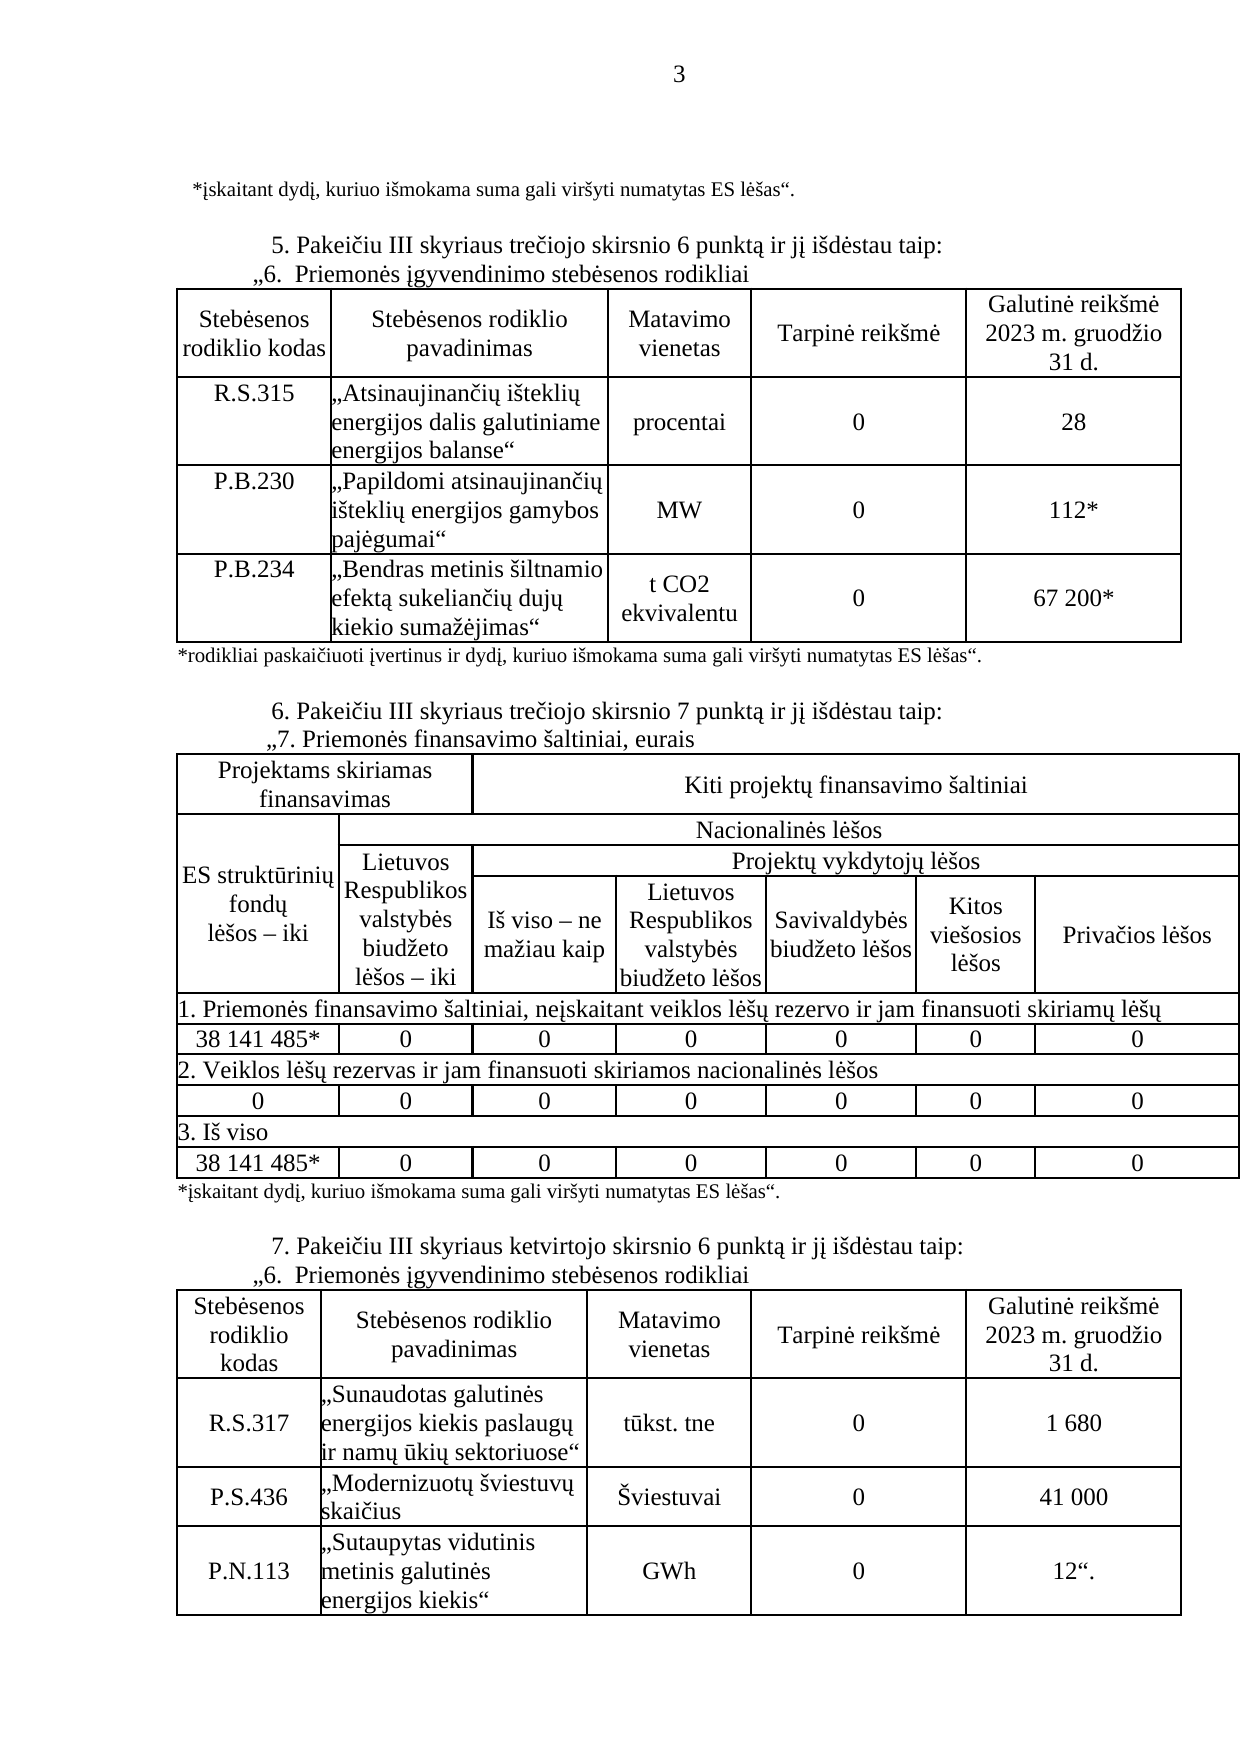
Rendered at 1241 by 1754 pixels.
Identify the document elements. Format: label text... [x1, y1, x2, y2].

table_cell 1 680 [967, 1379, 1180, 1466]
text *rodikliai paskaičiuoti įvertinus ir dydį, kuriuo išmokama suma gali viršyti numatytas ES lėšas“. [177, 643, 1181, 667]
table_cell 0 [474, 1086, 615, 1115]
table_cell R.S.317 [178, 1379, 320, 1466]
table_cell Savivaldybės biudžeto lėšos [767, 877, 915, 992]
text „7. Priemonės finansavimo šaltiniai, eurais [177, 724, 1152, 753]
table_cell 12“. [967, 1527, 1180, 1613]
table_header Matavimo vienetas [588, 1291, 750, 1377]
table_cell 0 [752, 378, 965, 464]
table_cell t CO2 ekvivalentu [609, 555, 750, 641]
table_cell Lietuvos Respublikos valstybės biudžeto lėšos – iki [340, 846, 471, 992]
table_cell MW [609, 466, 750, 552]
table_cell Projektų vykdytojų lėšos [474, 846, 1238, 874]
table_cell 0 [1036, 1148, 1238, 1177]
table_cell P.N.113 [178, 1527, 320, 1613]
table_cell 0 [767, 1086, 915, 1115]
table_cell 0 [178, 1086, 338, 1115]
table_header Kiti projektų finansavimo šaltiniai [474, 755, 1238, 813]
table_cell 3. Iš viso [178, 1117, 1238, 1146]
text *įskaitant dydį, kuriuo išmokama suma gali viršyti numatytas ES lėšas“. [177, 1179, 1181, 1203]
table_cell 1. Priemonės finansavimo šaltiniai, neįskaitant veiklos lėšų rezervo ir jam finansuoti skiriamų lėšų [178, 994, 1238, 1022]
table_cell tūkst. tne [588, 1379, 750, 1466]
table_cell 67 200* [967, 555, 1180, 641]
text *įskaitant dydį, kuriuo išmokama suma gali viršyti numatytas ES lėšas“. [177, 177, 1181, 201]
table_cell 0 [1036, 1086, 1238, 1115]
table_cell 0 [752, 1468, 965, 1525]
table_cell 0 [617, 1025, 765, 1053]
table_cell „Bendras metinis šiltnamio efektą sukeliančių dujų kiekio sumažėjimas“ [332, 555, 607, 641]
table_cell 0 [917, 1148, 1034, 1177]
table_cell ES struktūrinių fondų lėšos – iki [178, 815, 338, 992]
table_cell 0 [752, 555, 965, 641]
table_header Matavimo vienetas [609, 290, 750, 376]
table_cell P.B.230 [178, 466, 330, 552]
table_header Stebėsenos rodiklio kodas [178, 1291, 320, 1377]
table_cell R.S.315 [178, 378, 330, 464]
table_cell 0 [340, 1148, 471, 1177]
table_cell 28 [967, 378, 1180, 464]
text „6. Priemonės įgyvendinimo stebėsenos rodikliai [252, 1260, 1181, 1289]
table_header Tarpinė reikšmė [752, 290, 965, 376]
text 7. Pakeičiu III skyriaus ketvirtojo skirsnio 6 punktą ir jį išdėstau taip: [177, 1231, 1152, 1260]
table_cell 38 141 485* [178, 1025, 338, 1053]
table_cell Šviestuvai [588, 1468, 750, 1525]
table_cell 0 [617, 1148, 765, 1177]
text 5. Pakeičiu III skyriaus trečiojo skirsnio 6 punktą ir jį išdėstau taip: [177, 230, 1152, 259]
table_cell 41 000 [967, 1468, 1180, 1525]
table_cell Nacionalinės lėšos [340, 815, 1238, 844]
table_header Stebėsenos rodiklio kodas [178, 290, 330, 376]
table_header Tarpinė reikšmė [752, 1291, 965, 1377]
table_header Stebėsenos rodiklio pavadinimas [322, 1291, 586, 1377]
table_cell „Atsinaujinančių išteklių energijos dalis galutiniame energijos balanse“ [332, 378, 607, 464]
table_cell 0 [917, 1025, 1034, 1053]
table_cell 0 [617, 1086, 765, 1115]
table_cell 0 [752, 1527, 965, 1613]
text „6. Priemonės įgyvendinimo stebėsenos rodikliai [252, 259, 1181, 287]
table_cell 0 [767, 1148, 915, 1177]
table_cell P.B.234 [178, 555, 330, 641]
table_cell 0 [752, 1379, 965, 1466]
table_cell 112* [967, 466, 1180, 552]
table_cell 0 [1036, 1025, 1238, 1053]
table_cell P.S.436 [178, 1468, 320, 1525]
table_cell 0 [474, 1025, 615, 1053]
table_cell 0 [767, 1025, 915, 1053]
table_cell Lietuvos Respublikos valstybės biudžeto lėšos [617, 877, 765, 992]
table_cell Privačios lėšos [1036, 877, 1238, 992]
table_cell Iš viso – ne mažiau kaip [474, 877, 615, 992]
table_cell 0 [340, 1025, 471, 1053]
table_header Galutinė reikšmė 2023 m. gruodžio 31 d. [967, 1291, 1180, 1377]
table_cell GWh [588, 1527, 750, 1613]
table_cell 0 [917, 1086, 1034, 1115]
table_cell procentai [609, 378, 750, 464]
table_cell 0 [340, 1086, 471, 1115]
table_cell „Modernizuotų šviestuvų skaičius [322, 1468, 586, 1525]
table_header Galutinė reikšmė 2023 m. gruodžio 31 d. [967, 290, 1180, 376]
table_cell 2. Veiklos lėšų rezervas ir jam finansuoti skiriamos nacionalinės lėšos [178, 1055, 1238, 1084]
table_cell „Sutaupytas vidutinis metinis galutinės energijos kiekis“ [322, 1527, 586, 1613]
text 6. Pakeičiu III skyriaus trečiojo skirsnio 7 punktą ir jį išdėstau taip: [177, 696, 1152, 724]
table_cell 0 [752, 466, 965, 552]
table_cell 38 141 485* [178, 1148, 338, 1177]
table_cell „Papildomi atsinaujinančių išteklių energijos gamybos pajėgumai“ [332, 466, 607, 552]
table_cell „Sunaudotas galutinės energijos kiekis paslaugų ir namų ūkių sektoriuose“ [322, 1379, 586, 1466]
table_cell Kitos viešosios lėšos [917, 877, 1034, 992]
table_cell 0 [474, 1148, 615, 1177]
table_header Stebėsenos rodiklio pavadinimas [332, 290, 607, 376]
table_header Projektams skiriamas finansavimas [178, 755, 471, 813]
